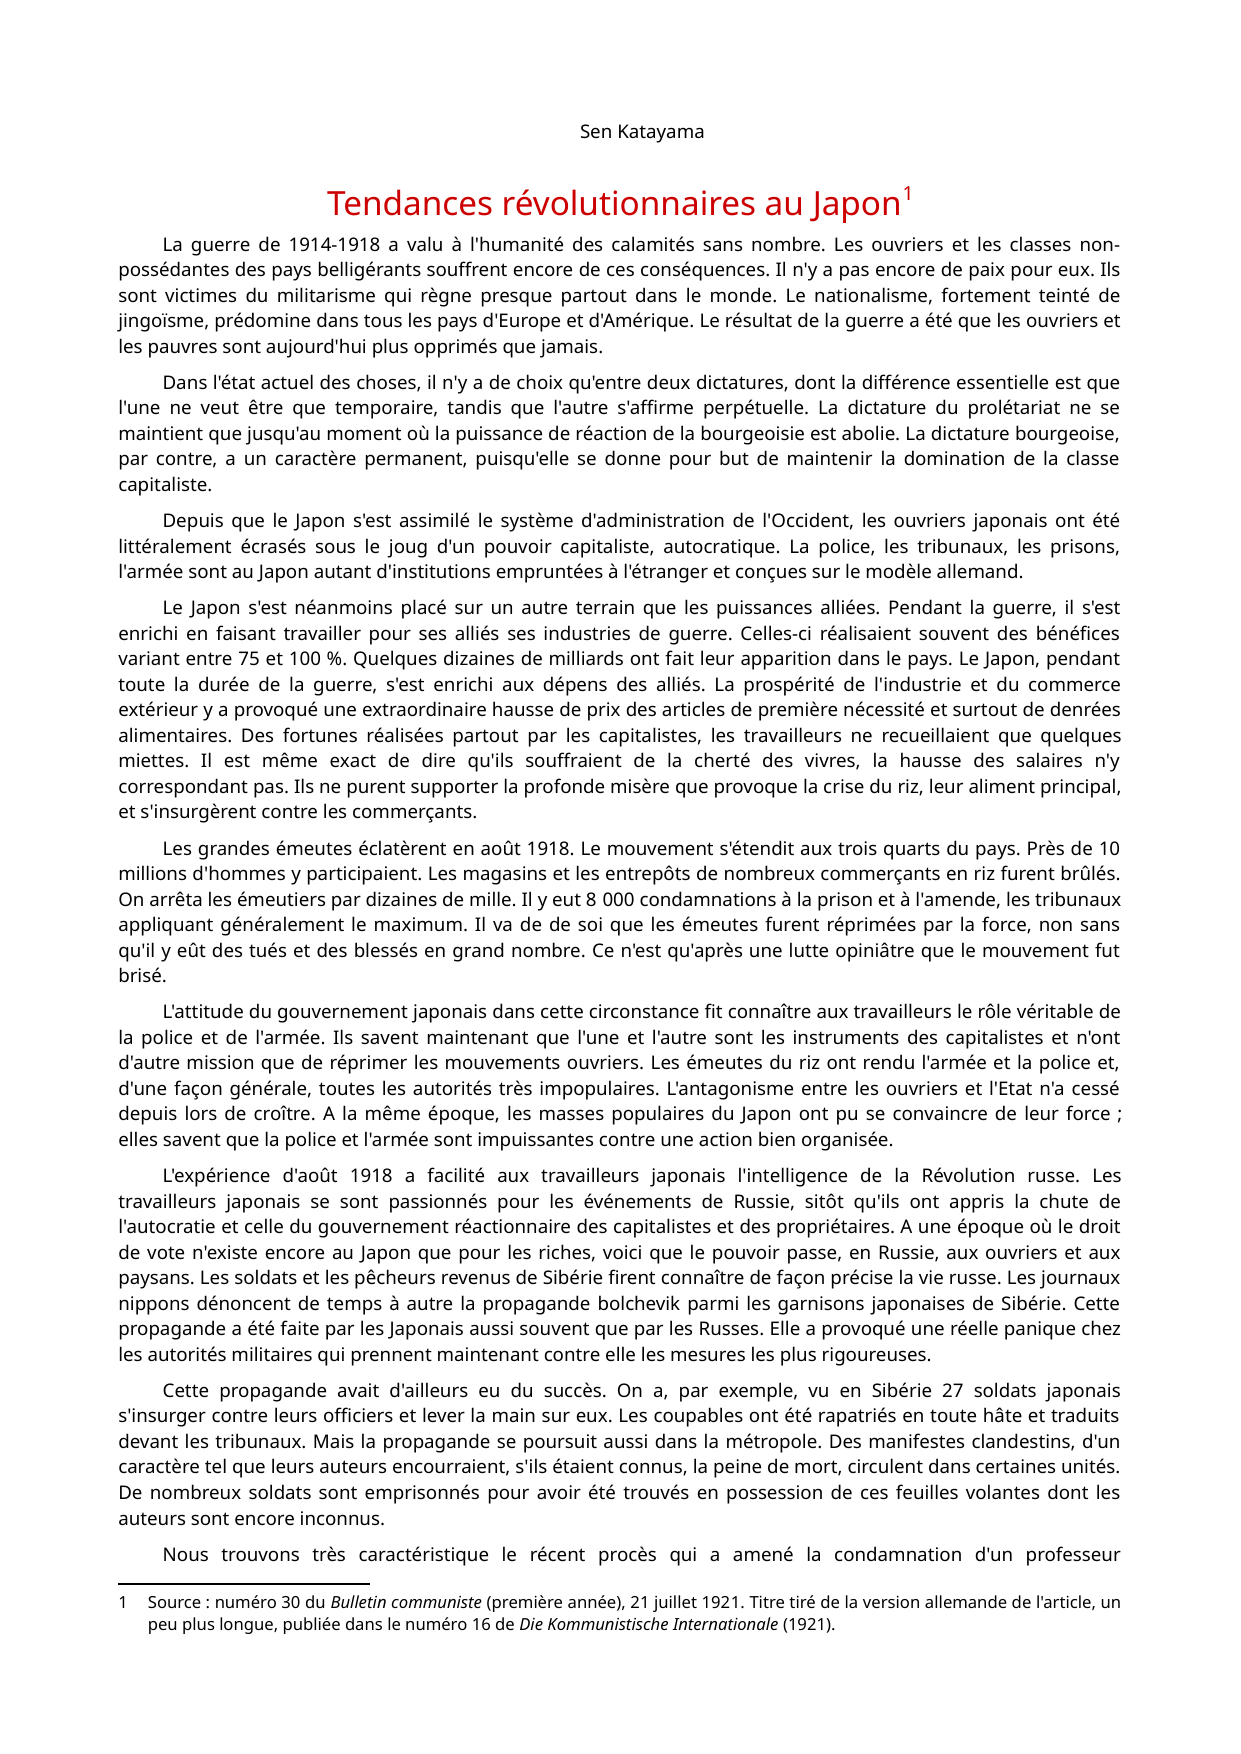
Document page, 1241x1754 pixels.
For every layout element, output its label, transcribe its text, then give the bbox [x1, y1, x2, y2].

text Sen Katayama [118, 118, 1122, 144]
text Dans l'état actuel des choses, il n'y a de choix qu'entre deux dictatures, dont la différence essentielle est que l'une ne veut être que temporaire, tandis que l'autre s'affirme perpétuelle. La dictature du prolétariat ne se maintient que jusqu'au moment où la puissance de réaction de la bourgeoisie est abolie. La dictature bourgeoise, par contre, a un caractère permanent, puisqu'elle se donne pour but de maintenir la domination de la classe capitaliste. [118, 369, 1122, 497]
text L'attitude du gouvernement japonais dans cette circonstance fit connaître aux travailleurs le rôle véritable de la police et de l'armée. Ils savent maintenant que l'une et l'autre sont les instruments des capitalistes et n'ont d'autre mission que de réprimer les mouvements ouvriers. Les émeutes du riz ont rendu l'armée et la police et, d'une façon générale, toutes les autorités très impopulaires. L'antagonisme entre les ouvriers et l'Etat n'a cessé depuis lors de croître. A la même époque, les masses populaires du Japon ont pu se convaincre de leur force ; elles savent que la police et l'armée sont impuissantes contre une action bien organisée. [118, 999, 1122, 1152]
text Les grandes émeutes éclatèrent en août 1918. Le mouvement s'étendit aux trois quarts du pays. Près de 10 millions d'hommes y participaient. Les magasins et les entrepôts de nombreux commerçants en riz furent brûlés. On arrêta les émeutiers par dizaines de mille. Il y eut 8 000 condamnations à la prison et à l'amende, les tribunaux appliquant généralement le maximum. Il va de de soi que les émeutes furent réprimées par la force, non sans qu'il y eût des tués et des blessés en grand nombre. Ce n'est qu'après une lutte opiniâtre que le mouvement fut brisé. [118, 835, 1122, 988]
text Source : numéro 30 du Bulletin communiste (première année), 21 juillet 1921. Titre tiré de la version allemande de l'article, un peu plus longue, publiée dans le numéro 16 de Die Kommunistische Internationale (1921). [118, 1590, 1122, 1636]
text Cette propagande avait d'ailleurs eu du succès. On a, par exemple, vu en Sibérie 27 soldats japonais s'insurger contre leurs officiers et lever la main sur eux. Les coupables ont été rapatriés en toute hâte et traduits devant les tribunaux. Mais la propagande se poursuit aussi dans la métropole. Des manifestes clandestins, d'un caractère tel que leurs auteurs encourraient, s'ils étaient connus, la peine de mort, circulent dans certaines unités. De nombreux soldats sont emprisonnés pour avoir été trouvés en possession de ces feuilles volantes dont les auteurs sont encore inconnus. [118, 1377, 1122, 1530]
text La guerre de 1914-1918 a valu à l'humanité des calamités sans nombre. Les ouvriers et les classes non-possédantes des pays belligérants souffrent encore de ces conséquences. Il n'y a pas encore de paix pour eux. Ils sont victimes du militarisme qui règne presque partout dans le monde. Le nationalisme, fortement teinté de jingoïsme, prédomine dans tous les pays d'Europe et d'Amérique. Le résultat de la guerre a été que les ouvriers et les pauvres sont aujourd'hui plus opprimés que jamais. [118, 231, 1122, 358]
text Depuis que le Japon s'est assimilé le système d'administration de l'Occident, les ouvriers japonais ont été littéralement écrasés sous le joug d'un pouvoir capitaliste, autocratique. La police, les tribunaux, les prisons, l'armée sont au Japon autant d'institutions empruntées à l'étranger et conçues sur le modèle allemand. [118, 507, 1122, 584]
subtitle Tendances révolutionnaires au Japon [118, 179, 1122, 225]
text L'expérience d'août 1918 a facilité aux travailleurs japonais l'intelligence de la Révolution russe. Les travailleurs japonais se sont passionnés pour les événements de Russie, sitôt qu'ils ont appris la chute de l'autocratie et celle du gouvernement réactionnaire des capitalistes et des propriétaires. A une époque où le droit de vote n'existe encore au Japon que pour les riches, voici que le pouvoir passe, en Russie, aux ouvriers et aux paysans. Les soldats et les pêcheurs revenus de Sibérie firent connaître de façon précise la vie russe. Les journaux nippons dénoncent de temps à autre la propagande bolchevik parmi les garnisons japonaises de Sibérie. Cette propagande a été faite par les Japonais aussi souvent que par les Russes. Elle a provoqué une réelle panique chez les autorités militaires qui prennent maintenant contre elle les mesures les plus rigoureuses. [118, 1162, 1122, 1367]
text Nous trouvons très caractéristique le récent procès qui a amené la condamnation d'un professeur [118, 1541, 1122, 1566]
text Le Japon s'est néanmoins placé sur un autre terrain que les puissances alliées. Pendant la guerre, il s'est enrichi en faisant travailler pour ses alliés ses industries de guerre. Celles-ci réalisaient souvent des bénéfices variant entre 75 et 100 %. Quelques dizaines de milliards ont fait leur apparition dans le pays. Le Japon, pendant toute la durée de la guerre, s'est enrichi aux dépens des alliés. La prospérité de l'industrie et du commerce extérieur y a provoqué une extraordinaire hausse de prix des articles de première nécessité et surtout de denrées alimentaires. Des fortunes réalisées partout par les capitalistes, les travailleurs ne recueillaient que quelques miettes. Il est même exact de dire qu'ils souffraient de la cherté des vivres, la hausse des salaires n'y correspondant pas. Ils ne purent supporter la profonde misère que provoque la crise du riz, leur aliment principal, et s'insurgèrent contre les commerçants. [118, 594, 1122, 824]
